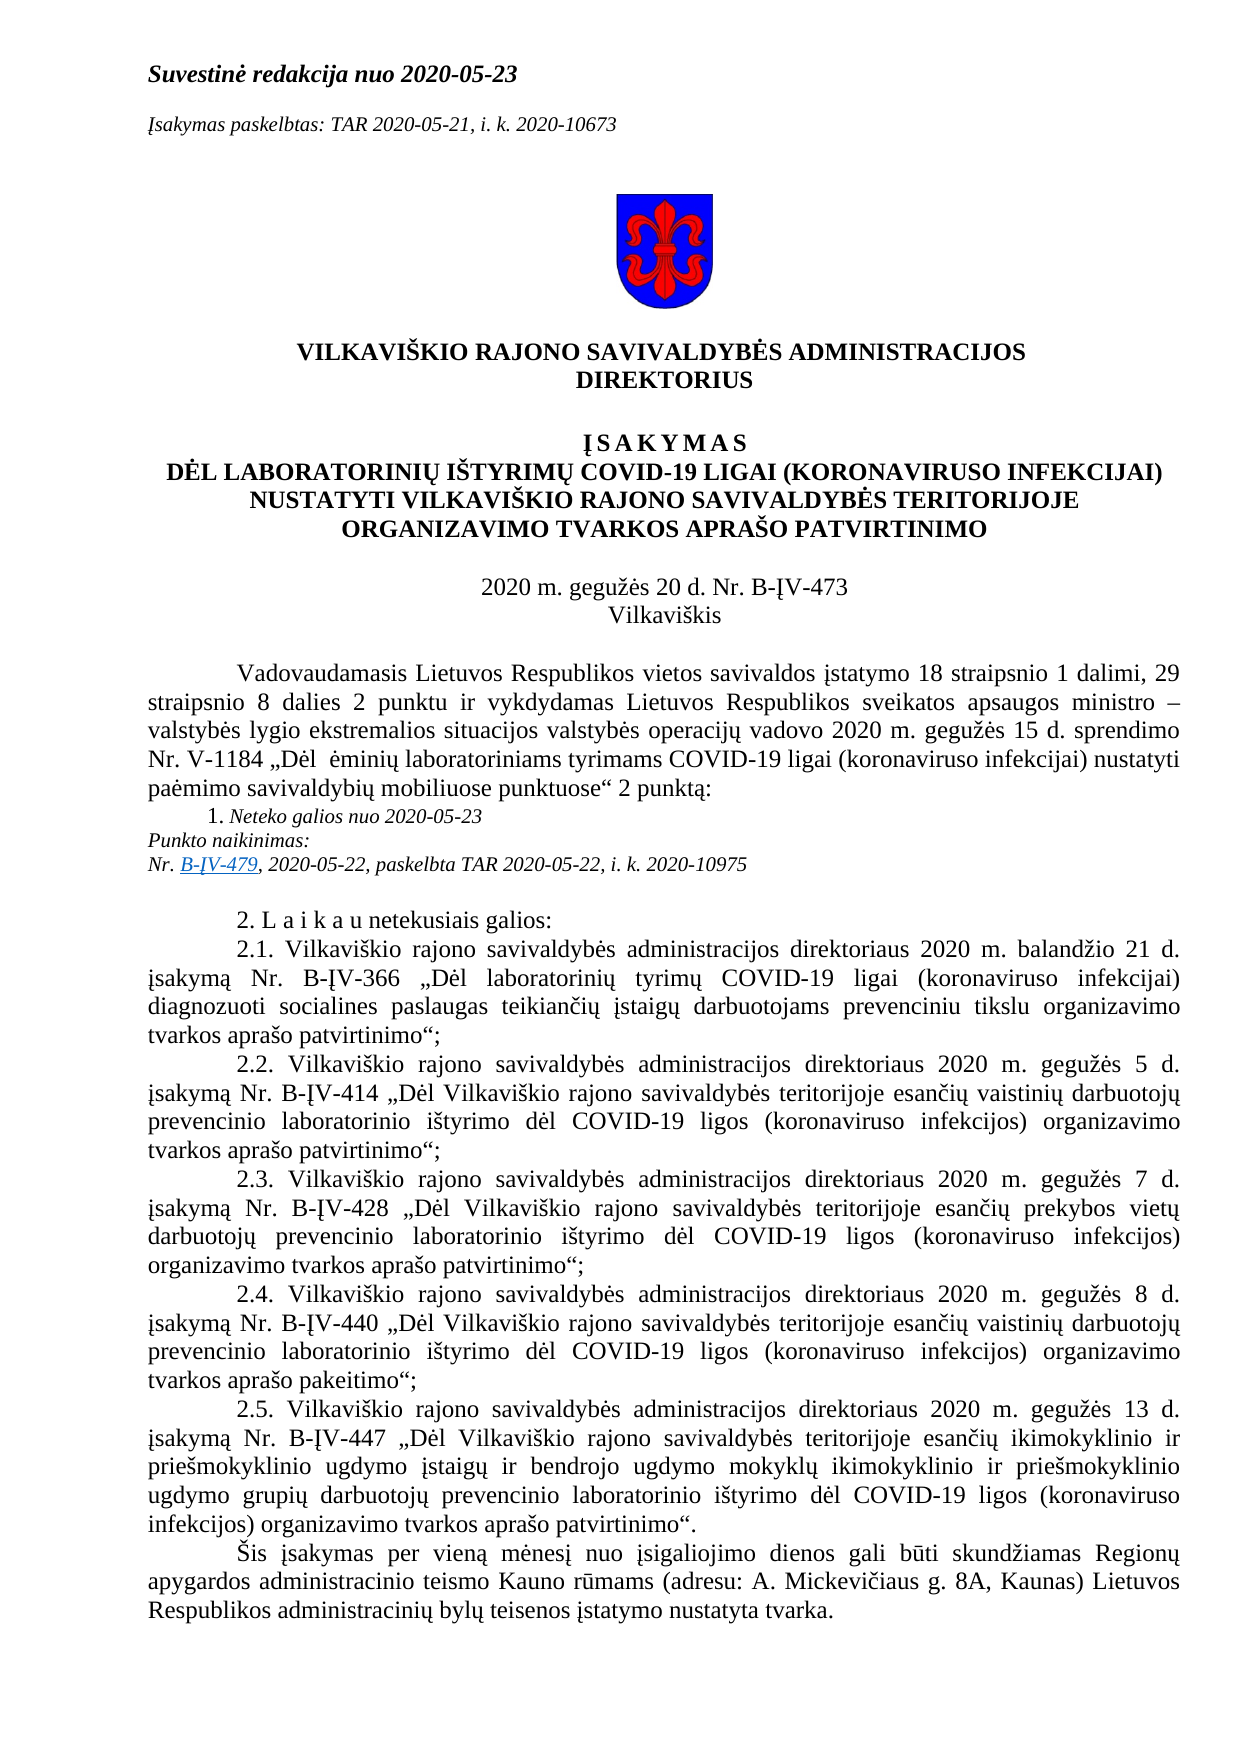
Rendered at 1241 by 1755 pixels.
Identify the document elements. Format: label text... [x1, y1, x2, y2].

text 2.3. Vilkaviškio rajono savivaldybės administracijos direktoriaus 2020 m. gegužės 7 d. įsakymą Nr. B-ĮV-428 „Dėl Vilkaviškio rajono savivaldybės teritorijoje esančių prekybos vietų darbuotojų prevencinio laboratorinio ištyrimo dėl COVID-19 ligos (koronaviruso infekcijos) organizavimo tvarkos aprašo patvirtinimo“; [148, 1164, 1181, 1279]
text DIREKTORIUS [148, 365, 1181, 394]
text Šis įsakymas per vieną mėnesį nuo įsigaliojimo dienos gali būti skundžiamas Regionų apygardos administracinio teismo Kauno rūmams (adresu: A. Mickevičiaus g. 8A, Kaunas) Lietuvos Respublikos administracinių bylų teisenos įstatymo nustatyta tvarka. [148, 1538, 1181, 1624]
text 2.5. Vilkaviškio rajono savivaldybės administracijos direktoriaus 2020 m. gegužės 13 d. įsakymą Nr. B-ĮV-447 „Dėl Vilkaviškio rajono savivaldybės teritorijoje esančių ikimokyklinio ir priešmokyklinio ugdymo įstaigų ir bendrojo ugdymo mokyklų ikimokyklinio ir priešmokyklinio ugdymo grupių darbuotojų prevencinio laboratorinio ištyrimo dėl COVID-19 ligos (koronaviruso infekcijos) organizavimo tvarkos aprašo patvirtinimo“. [148, 1394, 1181, 1538]
text DĖL laboratoriniŲ ištyrimŲ COVID-19 ligAI (koronaviruso infekcijAI) NUSTATYTI VILKAVIŠKIO RAJONO savivaldybės teritorijoje organizavimo tvarkOS APRAŠO PATVIRTINIMO [148, 457, 1181, 543]
text Nr. B-ĮV-479, 2020-05-22, paskelbta TAR 2020-05-22, i. k. 2020-10975 [148, 852, 1181, 876]
text VILKAVIŠKIO RAJONO SAVIVALDYBĖS ADMINISTRACIJOS [148, 337, 1181, 365]
text 2.2. Vilkaviškio rajono savivaldybės administracijos direktoriaus 2020 m. gegužės 5 d. įsakymą Nr. B-ĮV-414 „Dėl Vilkaviškio rajono savivaldybės teritorijoje esančių vaistinių darbuotojų prevencinio laboratorinio ištyrimo dėl COVID-19 ligos (koronaviruso infekcijos) organizavimo tvarkos aprašo patvirtinimo“; [148, 1049, 1181, 1164]
text Vadovaudamasis Lietuvos Respublikos vietos savivaldos įstatymo 18 straipsnio 1 dalimi, 29 straipsnio 8 dalies 2 punktu ir vykdydamas Lietuvos Respublikos sveikatos apsaugos ministro – valstybės lygio ekstremalios situacijos valstybės operacijų vadovo 2020 m. gegužės 15 d. sprendimo Nr. V-1184 „Dėl ėminių laboratoriniams tyrimams COVID-19 ligai (koronaviruso infekcijai) nustatyti paėmimo savivaldybių mobiliuose punktuose“ 2 punktą: [148, 658, 1181, 802]
text 2020 m. gegužės 20 d. Nr. B-ĮV-473 [148, 572, 1181, 601]
text Įsakymas paskelbtas: TAR 2020-05-21, i. k. 2020-10673 [148, 112, 1181, 136]
text 2.4. Vilkaviškio rajono savivaldybės administracijos direktoriaus 2020 m. gegužės 8 d. įsakymą Nr. B-ĮV-440 „Dėl Vilkaviškio rajono savivaldybės teritorijoje esančių vaistinių darbuotojų prevencinio laboratorinio ištyrimo dėl COVID-19 ligos (koronaviruso infekcijos) organizavimo tvarkos aprašo pakeitimo“; [148, 1279, 1181, 1394]
text Suvestinė redakcija nuo 2020-05-23 [148, 59, 1181, 88]
text Vilkaviškis [148, 601, 1181, 629]
text 2. L a i k a u netekusiais galios: [148, 905, 1181, 934]
text 2.1. Vilkaviškio rajono savivaldybės administracijos direktoriaus 2020 m. balandžio 21 d. įsakymą Nr. B-ĮV-366 „Dėl laboratorinių tyrimų COVID-19 ligai (koronaviruso infekcijai) diagnozuoti socialines paslaugas teikiančių įstaigų darbuotojams prevenciniu tikslu organizavimo tvarkos aprašo patvirtinimo“; [148, 934, 1181, 1049]
text 1. Neteko galios nuo 2020-05-23 [148, 802, 1181, 828]
text ĮSAKYMAS [148, 428, 1181, 457]
text Punkto naikinimas: [148, 828, 1181, 852]
